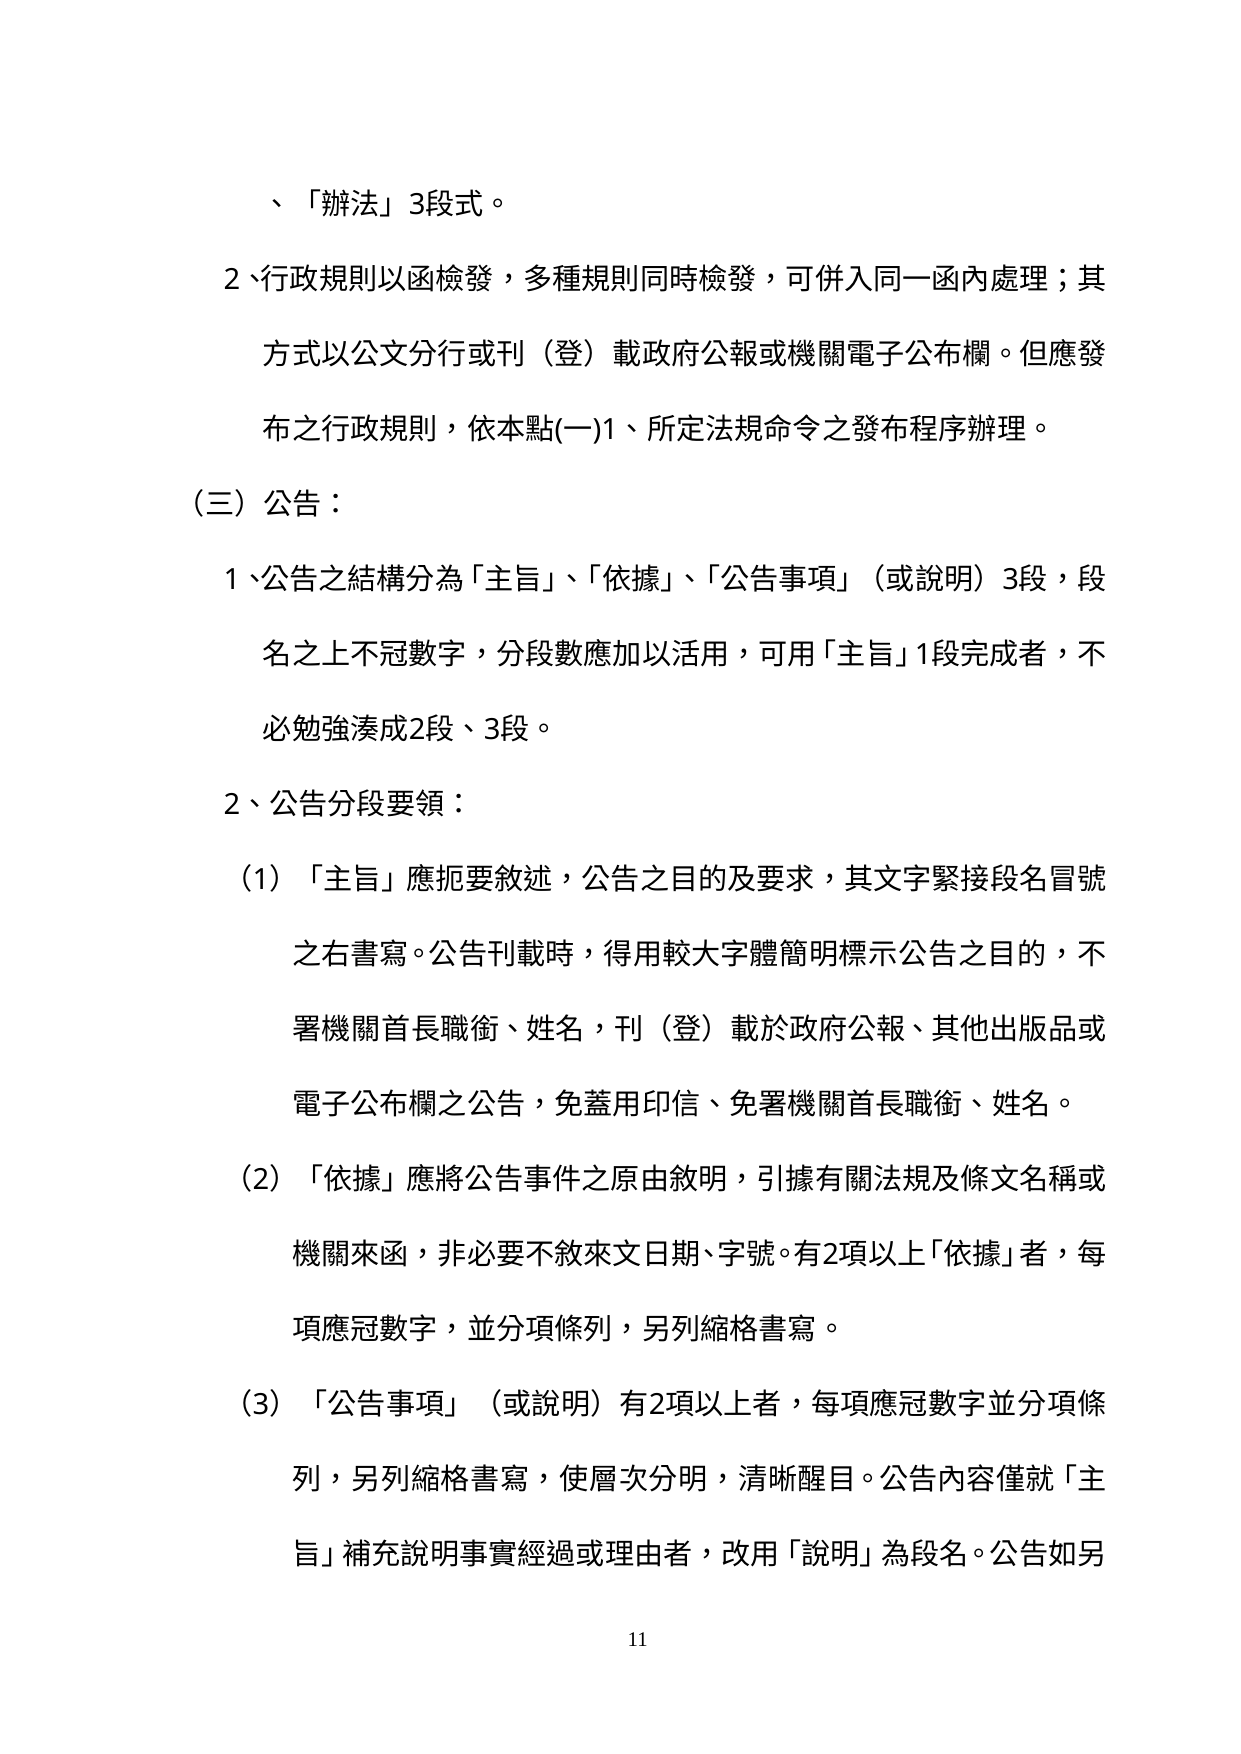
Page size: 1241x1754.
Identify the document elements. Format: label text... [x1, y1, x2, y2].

text （2）「依據」應將公告事件之原由敘明，引據有關法規及條文名稱或機關來函，非必要不敘來文日期、字號。有2項以上「依據」者，每項應冠數字，並分項條列，另列縮格書寫。 [223, 1139, 1106, 1364]
text （3）「公告事項」（或說明）有2項以上者，每項應冠數字並分項條列，另列縮格書寫，使層次分明，清晰醒目。公告內容僅就「主旨」補充說明事實經過或理由者，改用「說明」為段名。公告如另 [223, 1364, 1106, 1589]
text 2、行政規則以函檢發，多種規則同時檢發，可併入同一函內處理；其方式以公文分行或刊（登）載政府公報或機關電子公布欄。但應發布之行政規則，依本點(一)1、所定法規命令之發布程序辦理。 [223, 239, 1106, 464]
text 1、行政機關之一般公文以「函」為主，函的結構，採用「主旨」、「說明」、「辦法」3段式。 [223, 164, 1106, 239]
text （1）「主旨」應扼要敘述，公告之目的及要求，其文字緊接段名冒號之右書寫。公告刊載時，得用較大字體簡明標示公告之目的，不署機關首長職銜、姓名，刊（登）載於政府公報、其他出版品或電子公布欄之公告，免蓋用印信、免署機關首長職銜、姓名。 [223, 839, 1106, 1139]
text 2、公告分段要領： [223, 764, 1106, 839]
text 1、公告之結構分為「主旨」、「依據」、「公告事項」（或說明）3段，段名之上不冠數字，分段數應加以活用，可用「主旨」1段完成者，不必勉強湊成2段、3段。 [223, 539, 1106, 764]
text （三）公告： [176, 464, 1106, 539]
